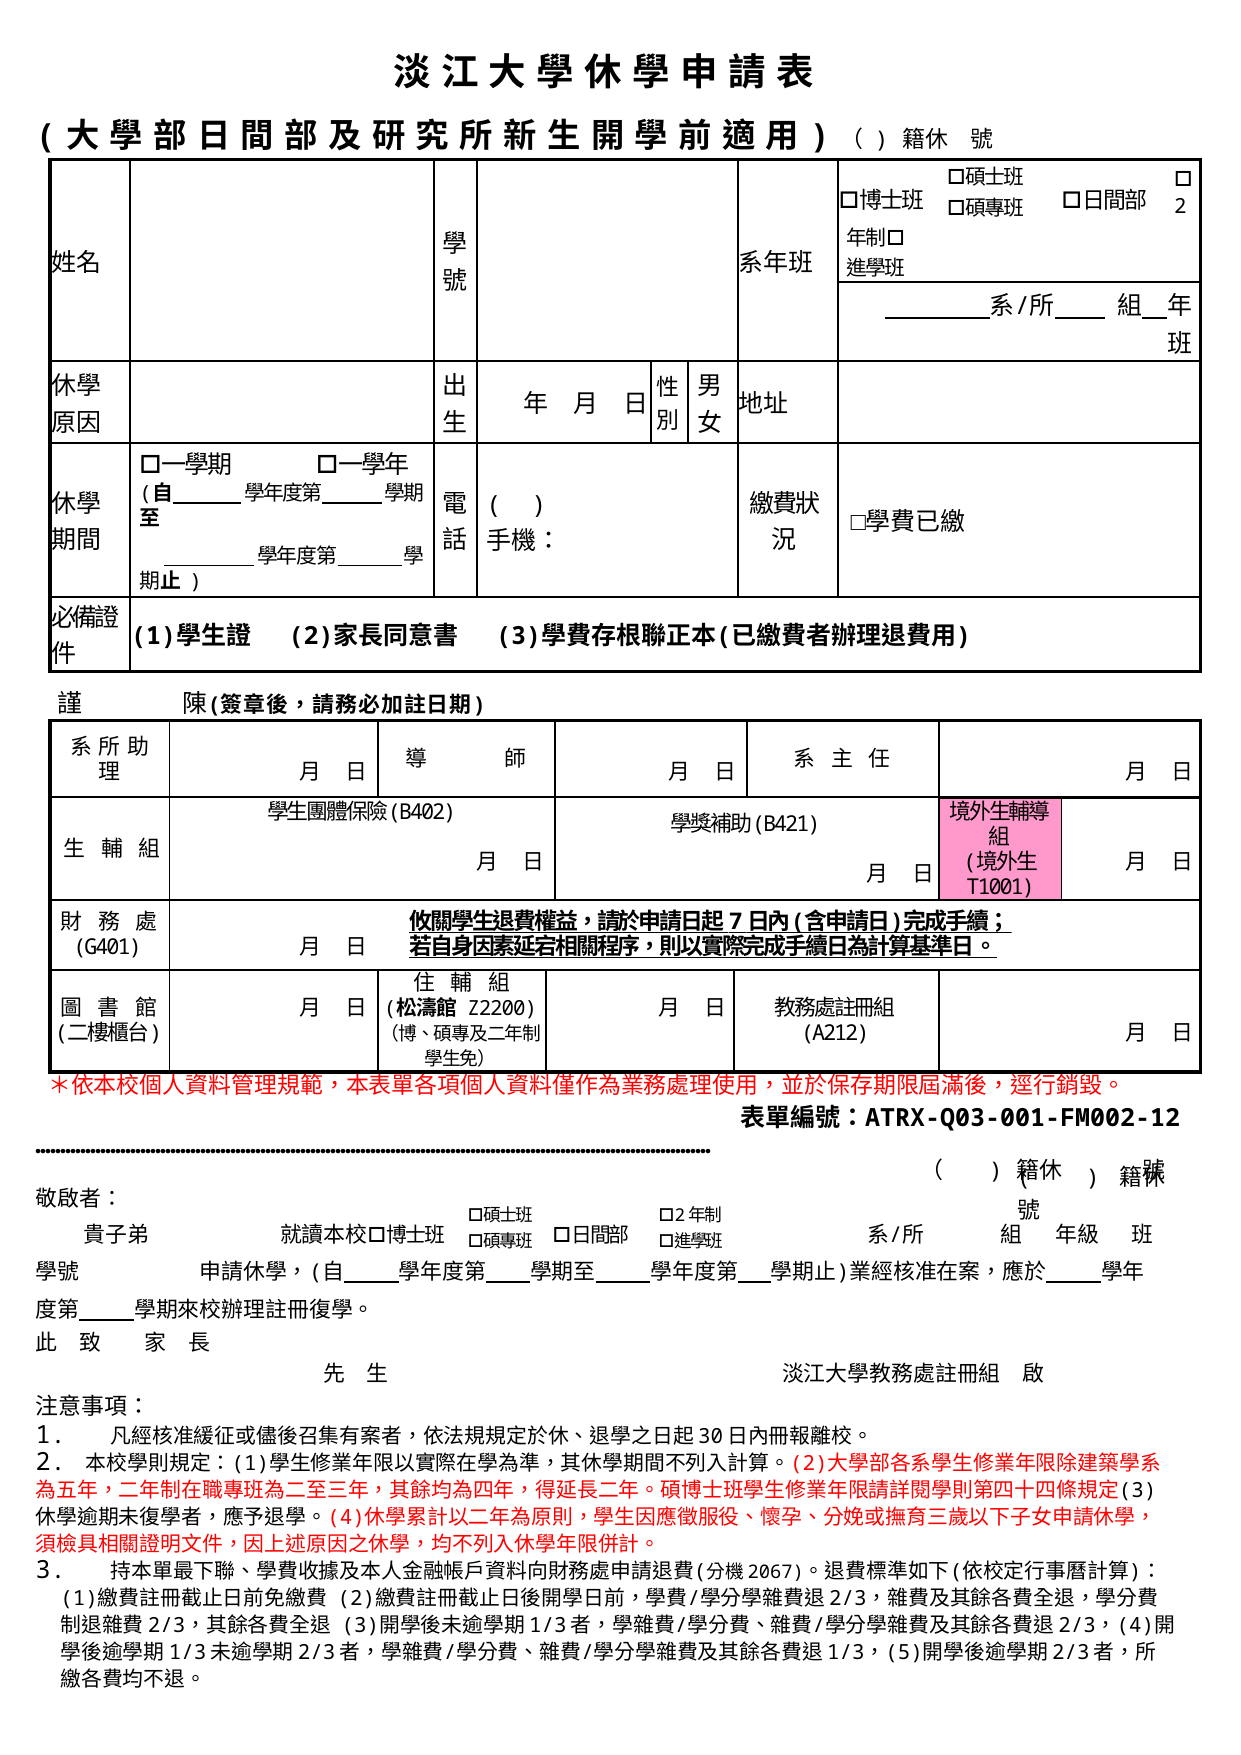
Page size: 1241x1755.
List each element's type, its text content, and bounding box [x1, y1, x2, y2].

table_cell 月 日 [170, 971, 377, 1070]
table_cell ( ) 手機： [478, 444, 737, 596]
table_header [131, 161, 433, 359]
table_cell 月 日 [170, 901, 378, 969]
text 表單編號：ATRX-Q03-001-FM002-12 [35, 1106, 1180, 1131]
table_cell 月 日 [1062, 799, 1199, 899]
table_cell □學費已繳 [839, 444, 1199, 596]
text 謹 陳(簽章後，請務必加註日期) [57, 686, 1205, 719]
table_cell 年 月 日 [478, 362, 650, 442]
text 淡江大學休學申請表 [35, 42, 1158, 97]
table_cell 地址 [739, 362, 837, 442]
table_cell 學生團體保險(B402) 月 日 [170, 798, 554, 899]
table_cell 休學 期間 [52, 444, 129, 596]
list 凡經核准緩征或儘後召集有案者，依法規規定於休、退學之日起30日內冊報離校。 [35, 1421, 1176, 1448]
table_cell 出 生 [435, 362, 476, 442]
table_cell 必備證件 [52, 598, 129, 670]
table_cell 月 日 [547, 971, 733, 1070]
text ……………………………………………………………………………………………………………………… [35, 1133, 1205, 1158]
text 此 致 家 長 [35, 1325, 1165, 1356]
table_cell 電 話 [435, 444, 476, 596]
table_cell 繳費狀況 [739, 444, 837, 596]
table_header 系 主 任 [748, 722, 938, 796]
table_header 博士班 碩士班碩專班 日間部 2年制進學班 [839, 161, 1199, 281]
text ＊依本校個人資料管理規範，本表單各項個人資料僅作為業務處理使用，並於保存期限屆滿後，逕行銷毀。 [48, 1073, 1205, 1098]
table_cell 性 別 [652, 362, 687, 442]
table_header [478, 161, 737, 359]
text (大學部日間部及研究所新生開學前適用)（ ) 籍休 號 [35, 109, 1158, 157]
table_cell 住 輔 組 (松濤館 Z2200) （博、碩專及二年制學生免） [379, 971, 545, 1070]
table_cell 境外生輔導組 (境外生T1001) [940, 799, 1061, 899]
text 敬啟者： [35, 1183, 1165, 1212]
table_cell [839, 362, 1199, 442]
text 先 生 淡江大學教務處註冊組 啟 [323, 1356, 1165, 1388]
text 注意事項： [35, 1388, 1205, 1421]
table_header 學 號 [435, 161, 476, 359]
table_cell 生 輔 組 [52, 798, 169, 899]
table_header 月 日 [170, 722, 377, 796]
table_cell 學獎補助(B421) 月 日 [556, 798, 938, 899]
table_header 月 日 [940, 722, 1199, 796]
table_header 月 日 [556, 722, 746, 796]
table_header 系年班 [739, 161, 837, 359]
table_header 導 師 [379, 722, 554, 796]
table_cell 男 女 [689, 362, 737, 442]
text （ ) 籍休 號 [35, 1158, 1165, 1183]
table_header 姓名 [52, 161, 129, 359]
table_cell 一學期 一學年 (自 學年度第 學期 至 學年度第 學期止 ) [131, 444, 433, 596]
table_cell 系/所 組 年 班 [839, 283, 1199, 359]
list 本校學則規定：(1)學生修業年限以實際在學為準，其休學期間不列入計算。(2)大學部各系學生修業年限除建築學系為五年，二年制在職專班為二至三年，其餘均為四年，得延長二年。碩博士班學生修業年限請詳閱學則第四十四條規定(3)休學逾期未復學者，應予退學。(4)休學累計以二年為原則，學生因應徵服役、懷孕、分娩或撫育三歲以下子女申請休學，須檢具相關證明文件，因上述原因之休學，均不列入休學年限併計。 [35, 1448, 1176, 1557]
table_cell 教務處註冊組 (A212) [735, 971, 938, 1070]
text 貴子弟 就讀本校博士班 碩士班碩專班 日間部 2年制進學班 系/所 組 年級 班 [35, 1212, 1165, 1250]
table_cell (1)學生證 (2)家長同意書 (3)學費存根聯正本(已繳費者辦理退費用) [131, 598, 1199, 670]
table_header 系 所 助 理 [52, 722, 169, 796]
table_cell 圖 書 館 (二樓櫃台) [52, 971, 169, 1070]
table_cell 攸關學生退費權益，請於申請日起7日內(含申請日)完成手續； 若自身因素延宕相關程序，則以實際完成手續日為計算基準日。 [378, 901, 1199, 969]
text 學號 申請休學，(自 學年度第 學期至 學年度第 學期止)業經核准在案，應於 學年度第 學期來校辦理註冊復學。 [35, 1250, 1165, 1325]
table_cell 月 日 [940, 971, 1199, 1070]
table_cell [131, 362, 433, 442]
table_cell 財 務 處 (G401) [52, 901, 169, 969]
table_cell 休學 原因 [52, 362, 129, 442]
list 持本單最下聯、學費收據及本人金融帳戶資料向財務處申請退費(分機2067)。退費標準如下(依校定行事曆計算)：(1)繳費註冊截止日前免繳費 (2)繳費註冊截止日後開學日前，學費/學分學雜費退2/3，雜費及其餘各費全退，學分費制退雜費2/3，其餘各費全退 (3)開學後未逾學期1/3者，學雜費/學分費、雜費/學分學雜費及其餘各費退2/3，(4)開學後逾學期1/3未逾學期2/3者，學雜費/學分費、雜費/學分學雜費及其餘各費退1/3，(5)開學後逾學期2/3者，所繳各費均不退。 [35, 1557, 1176, 1692]
